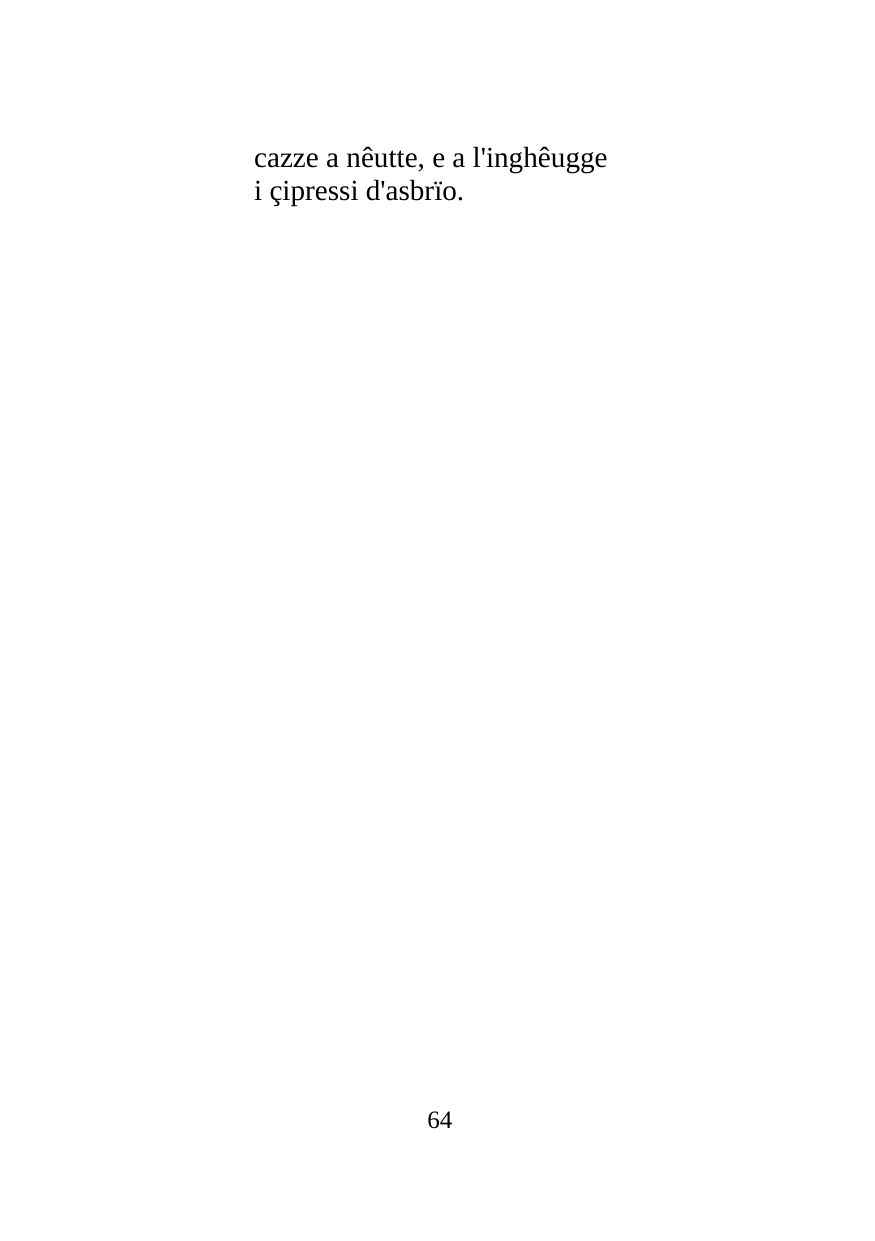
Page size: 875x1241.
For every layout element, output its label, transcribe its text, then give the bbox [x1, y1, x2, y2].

text cazze a nêutte, e a l'inghêugge i çipressi d'asbrïo. [254, 140, 768, 207]
